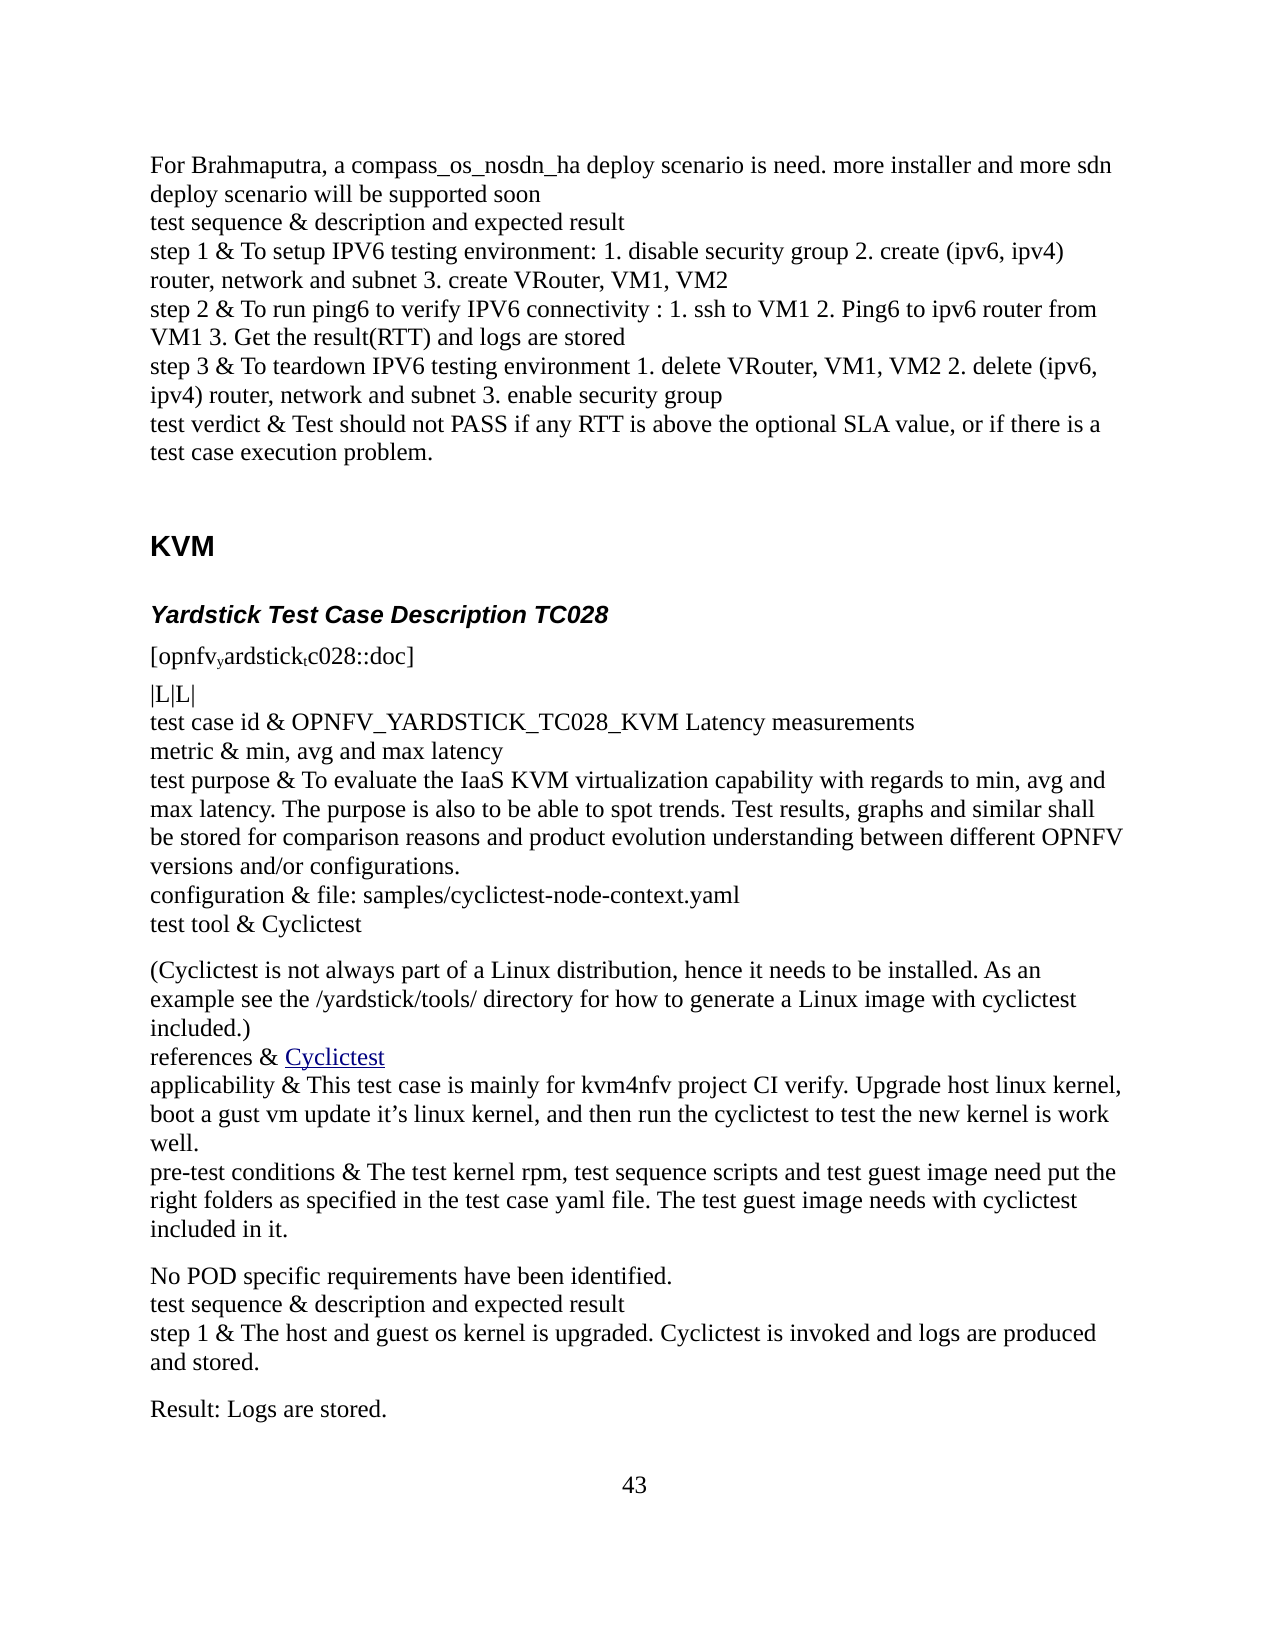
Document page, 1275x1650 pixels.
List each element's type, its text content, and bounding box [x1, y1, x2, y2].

text [opnfvyardsticktc028::doc] [150, 641, 1125, 670]
subtitle KVM [150, 529, 1125, 562]
text |L|L| test case id & OPNFV_YARDSTICK_TC028_KVM Latency measurements metric & min, avg and max latency test purpose & To evaluate the IaaS KVM virtualization capability with regards to min, avg and max latency. The purpose is also to be able to spot trends. Test results, graphs and similar shall be stored for comparison reasons and product evolution understanding between different OPNFV versions and/or configurations. configuration & file: samples/cyclictest-node-context.yaml test tool & Cyclictest [150, 679, 1125, 937]
text For Brahmaputra, a compass_os_nosdn_ha deploy scenario is need. more installer and more sdn deploy scenario will be supported soon test sequence & description and expected result step 1 & To setup IPV6 testing environment: 1. disable security group 2. create (ipv6, ipv4) router, network and subnet 3. create VRouter, VM1, VM2 step 2 & To run ping6 to verify IPV6 connectivity : 1. ssh to VM1 2. Ping6 to ipv6 router from VM1 3. Get the result(RTT) and logs are stored step 3 & To teardown IPV6 testing environment 1. delete VRouter, VM1, VM2 2. delete (ipv6, ipv4) router, network and subnet 3. enable security group test verdict & Test should not PASS if any RTT is above the optional SLA value, or if there is a test case execution problem. [150, 150, 1125, 495]
text No POD specific requirements have been identified. test sequence & description and expected result step 1 & The host and guest os kernel is upgraded. Cyclictest is invoked and logs are produced and stored. [150, 1261, 1125, 1376]
subtitle Yardstick Test Case Description TC028 [150, 600, 1125, 628]
text (Cyclictest is not always part of a Linux distribution, hence it needs to be installed. As an example see the /yardstick/tools/ directory for how to generate a Linux image with cyclictest included.) references & Cyclictest applicability & This test case is mainly for kvm4nfv project CI verify. Upgrade host linux kernel, boot a gust vm update it’s linux kernel, and then run the cyclictest to test the new kernel is work well. pre-test conditions & The test kernel rpm, test sequence scripts and test guest image need put the right folders as specified in the test case yaml file. The test guest image needs with cyclictest included in it. [150, 955, 1125, 1243]
text Result: Logs are stored. [150, 1394, 1125, 1422]
